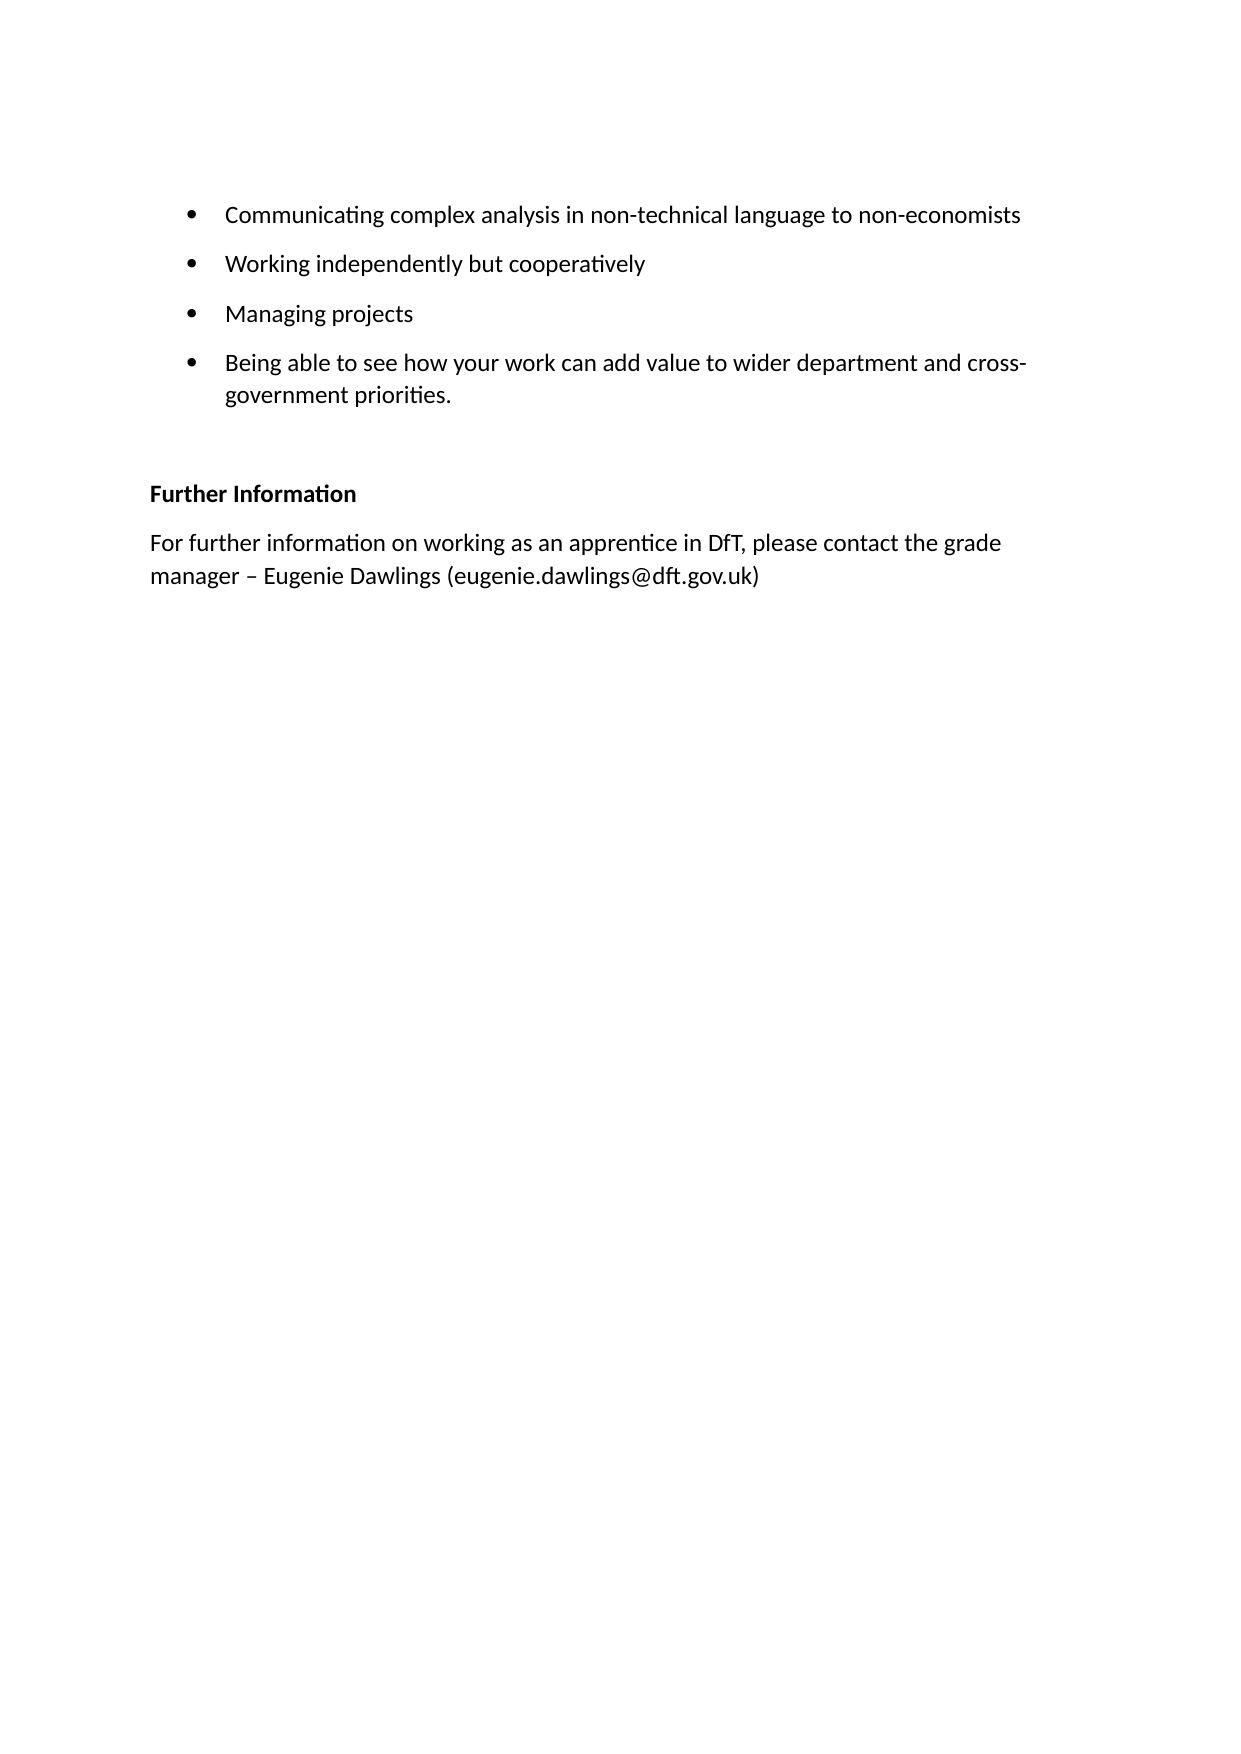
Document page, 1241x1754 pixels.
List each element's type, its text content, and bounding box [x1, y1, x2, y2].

text For further information on working as an apprentice in DfT, please contact the grade manager – Eugenie Dawlings (eugenie.dawlings@dft.gov.uk) [150, 527, 1090, 591]
text Further Information [150, 478, 1090, 509]
list Communicating complex analysis in non-technical language to non-economists [187, 199, 1090, 230]
list Working independently but cooperatively [187, 248, 1090, 279]
list Being able to see how your work can add value to wider department and cross-government priorities. [187, 347, 1090, 410]
list Managing projects [187, 298, 1090, 328]
